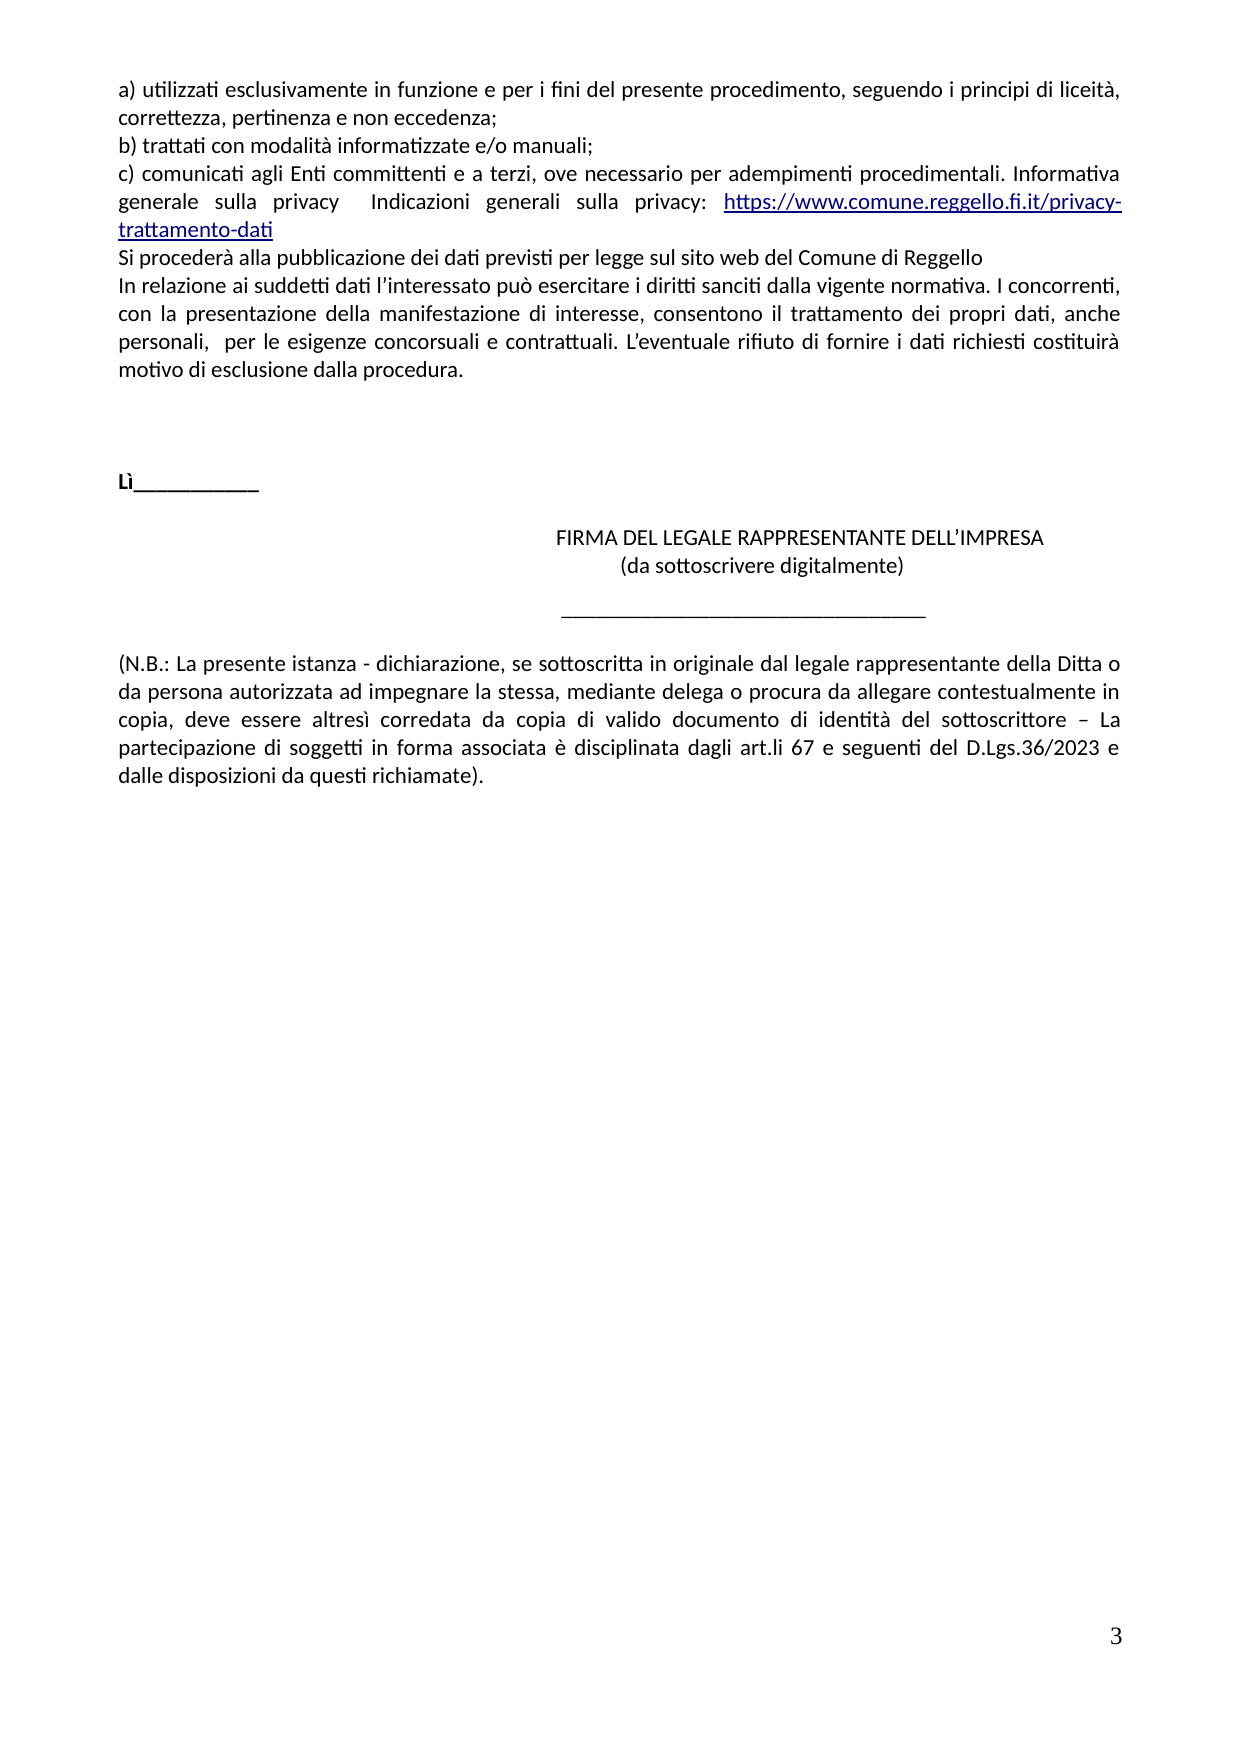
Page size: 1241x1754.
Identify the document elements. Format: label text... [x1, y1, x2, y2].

text (da sottoscrivere digitalmente) [118, 551, 1122, 579]
text (N.B.: La presente istanza - dichiarazione, se sottoscritta in originale dal legale rappresentante della Ditta o da persona autorizzata ad impegnare la stessa, mediante delega o procura da allegare contestualmente in copia, deve essere altresì corredata da copia di valido documento di identità del sottoscrittore – La partecipazione di soggetti in forma associata è disciplinata dagli art.li 67 e seguenti del D.Lgs.36/2023 e dalle disposizioni da questi richiamate). [118, 649, 1122, 789]
text In relazione ai suddetti dati l’interessato può esercitare i diritti sanciti dalla vigente normativa. I concorrenti, con la presentazione della manifestazione di interesse, consentono il trattamento dei propri dati, anche personali, per le esigenze concorsuali e contrattuali. L’eventuale rifiuto di fornire i dati richiesti costituirà motivo di esclusione dalla procedura. [118, 271, 1122, 383]
text c) comunicati agli Enti committenti e a terzi, ove necessario per adempimenti procedimentali. Informativa generale sulla privacy Indicazioni generali sulla privacy: https://www.comune.reggello.fi.it/privacy-trattamento-dati [118, 159, 1122, 243]
text ________________________________ [118, 593, 1122, 621]
text Si procederà alla pubblicazione dei dati previsti per legge sul sito web del Comune di Reggello [118, 243, 1122, 271]
text Lì___________ [118, 467, 1122, 495]
text b) trattati con modalità informatizzate e/o manuali; [118, 131, 1122, 159]
text FIRMA DEL LEGALE RAPPRESENTANTE DELL’IMPRESA [118, 523, 1122, 551]
text a) utilizzati esclusivamente in funzione e per i fini del presente procedimento, seguendo i principi di liceità, correttezza, pertinenza e non eccedenza; [118, 75, 1122, 131]
